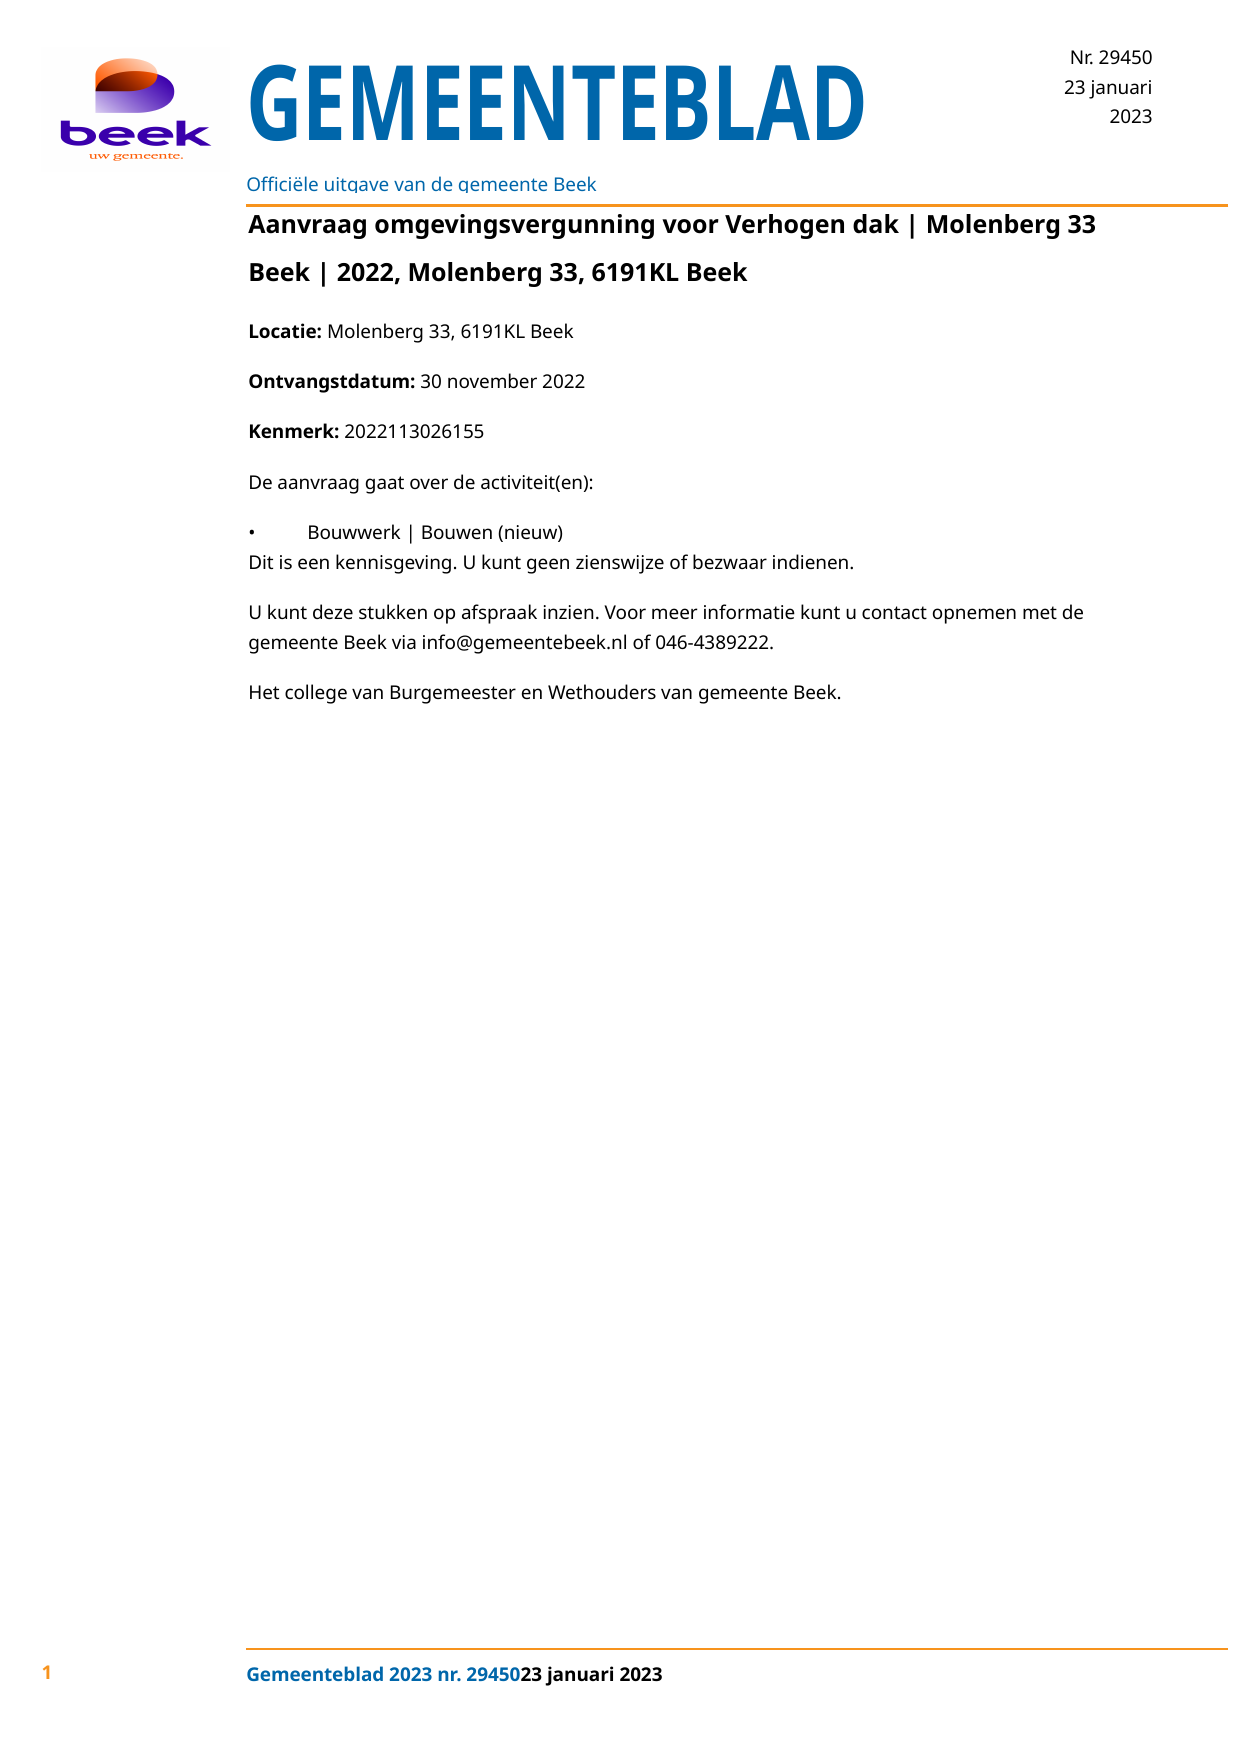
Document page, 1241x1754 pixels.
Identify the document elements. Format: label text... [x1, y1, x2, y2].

text Dit is een kennisgeving. U kunt geen zienswijze of bezwaar indienen. [248, 549, 1152, 575]
list Bouwwerk | Bouwen (nieuw) [248, 519, 1152, 545]
text De aanvraag gaat over de activiteit(en): [248, 469, 1152, 495]
text U kunt deze stukken op afspraak inzien. Voor meer informatie kunt u contact opnemen met de gemeente Beek via info@gemeentebeek.nl of 046-4389222. [248, 599, 1152, 655]
text Het college van Burgemeester en Wethouders van gemeente Beek. [248, 679, 1152, 705]
text Kenmerk: 2022113026155 [248, 419, 1152, 444]
picture [41, 47, 231, 172]
text Locatie: Molenberg 33, 6191KL Beek [248, 318, 1152, 344]
text Ontvangstdatum: 30 november 2022 [248, 368, 1152, 394]
text Aanvraag omgevingsvergunning voor Verhogen dak | Molenberg 33 Beek | 2022, Molenberg 33, 6191KL Beek [248, 207, 1152, 288]
